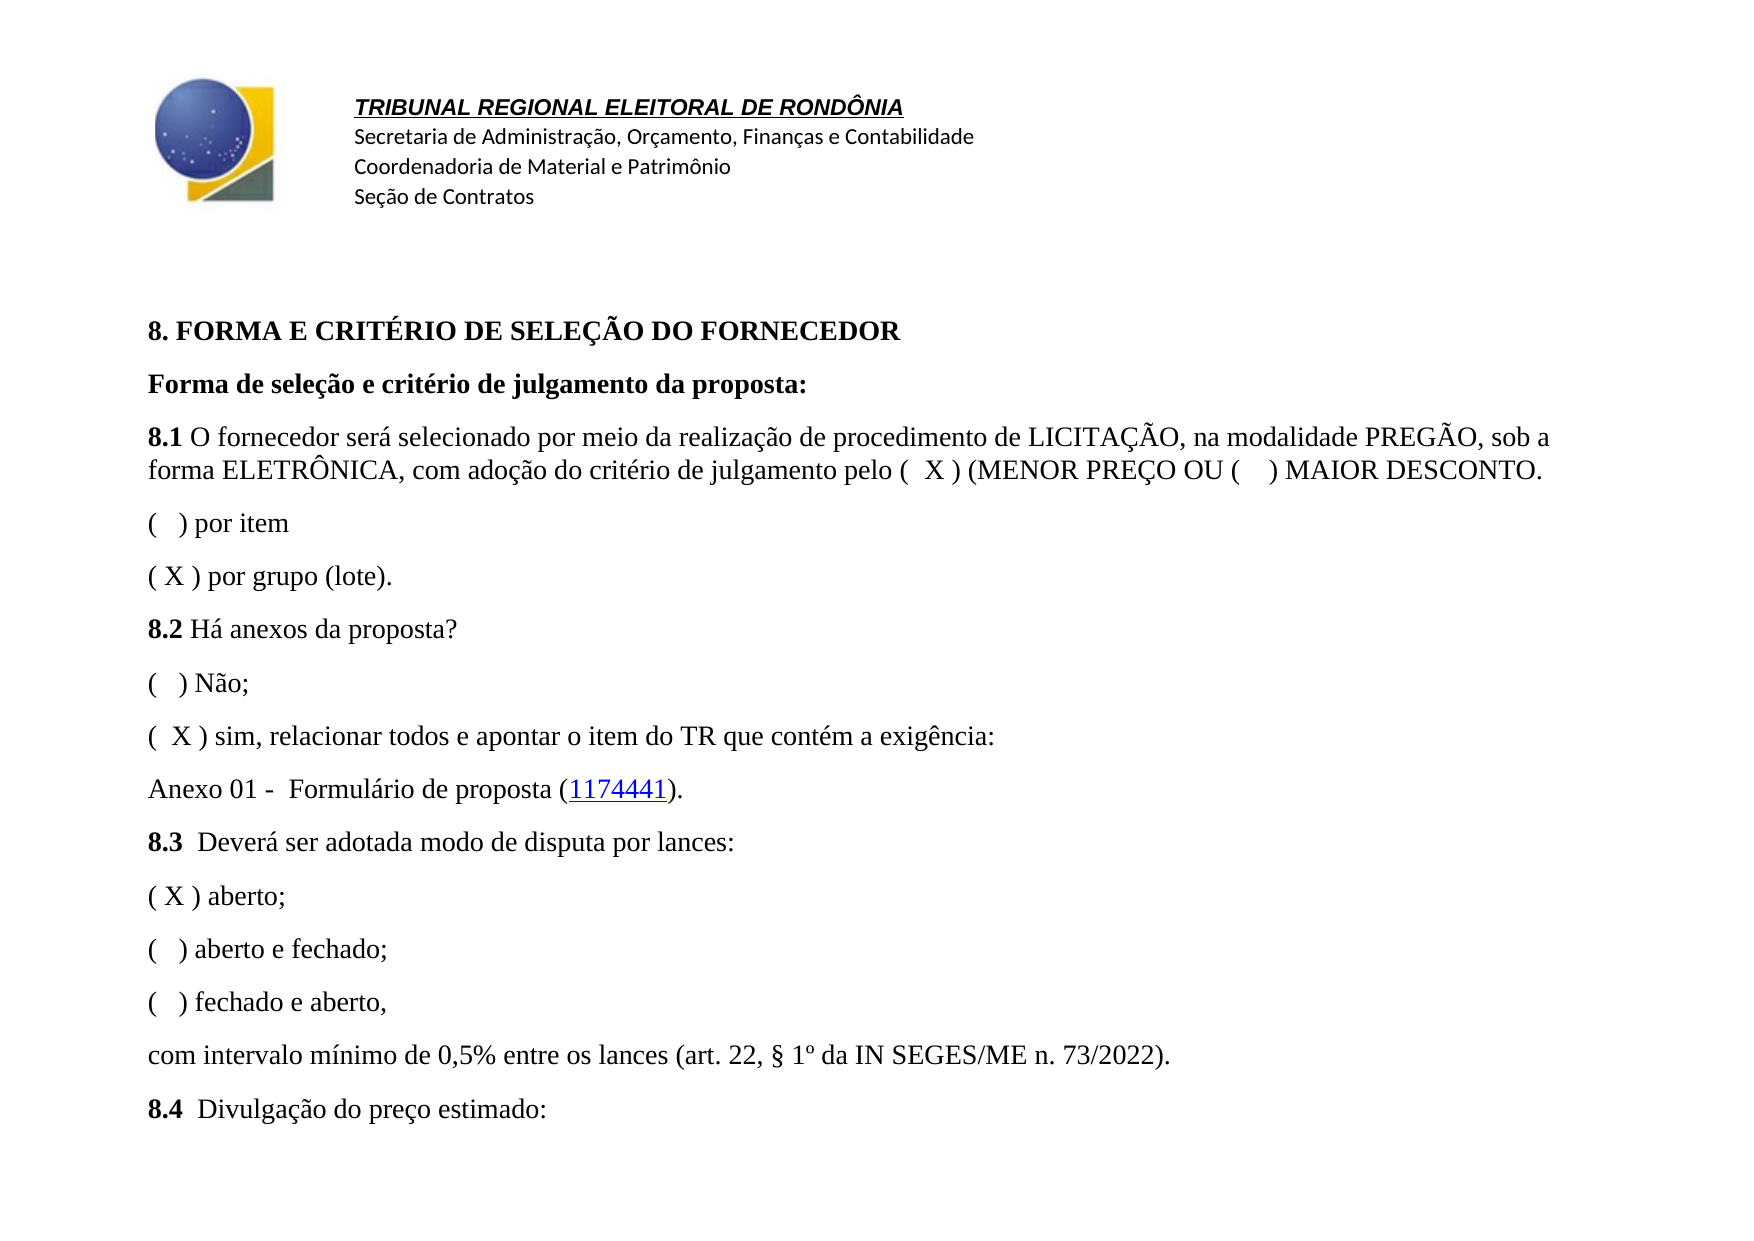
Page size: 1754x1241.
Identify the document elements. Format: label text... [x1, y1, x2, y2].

text ( ) fechado e aberto, [148, 985, 1606, 1018]
text Anexo 01 - Formulário de proposta (1174441). [148, 772, 1606, 805]
text ( X ) aberto; [148, 879, 1606, 911]
text ( ) aberto e fechado; [148, 932, 1606, 964]
text 8.2 Há anexos da proposta? [148, 613, 1606, 645]
text 8.1 O fornecedor será selecionado por meio da realização de procedimento de LICITAÇÃO, na modalidade PREGÃO, sob a forma ELETRÔNICA, com adoção do critério de julgamento pelo ( X ) (MENOR PREÇO OU ( ) MAIOR DESCONTO. [148, 421, 1606, 485]
text ( ) Não; [148, 666, 1606, 698]
text 8.4 Divulgação do preço estimado: [148, 1092, 1606, 1124]
text ( ) por item [148, 506, 1606, 538]
text Forma de seleção e critério de julgamento da proposta: [148, 367, 1606, 400]
text 8.3 Deverá ser adotada modo de disputa por lances: [148, 826, 1606, 858]
text 8. FORMA E CRITÉRIO DE SELEÇÃO DO FORNECEDOR [148, 314, 1606, 346]
text ( X ) por grupo (lote). [148, 559, 1606, 592]
text ( X ) sim, relacionar todos e apontar o item do TR que contém a exigência: [148, 719, 1606, 751]
text com intervalo mínimo de 0,5% entre os lances (art. 22, § 1º da IN SEGES/ME n. 73/2022). [148, 1038, 1606, 1071]
